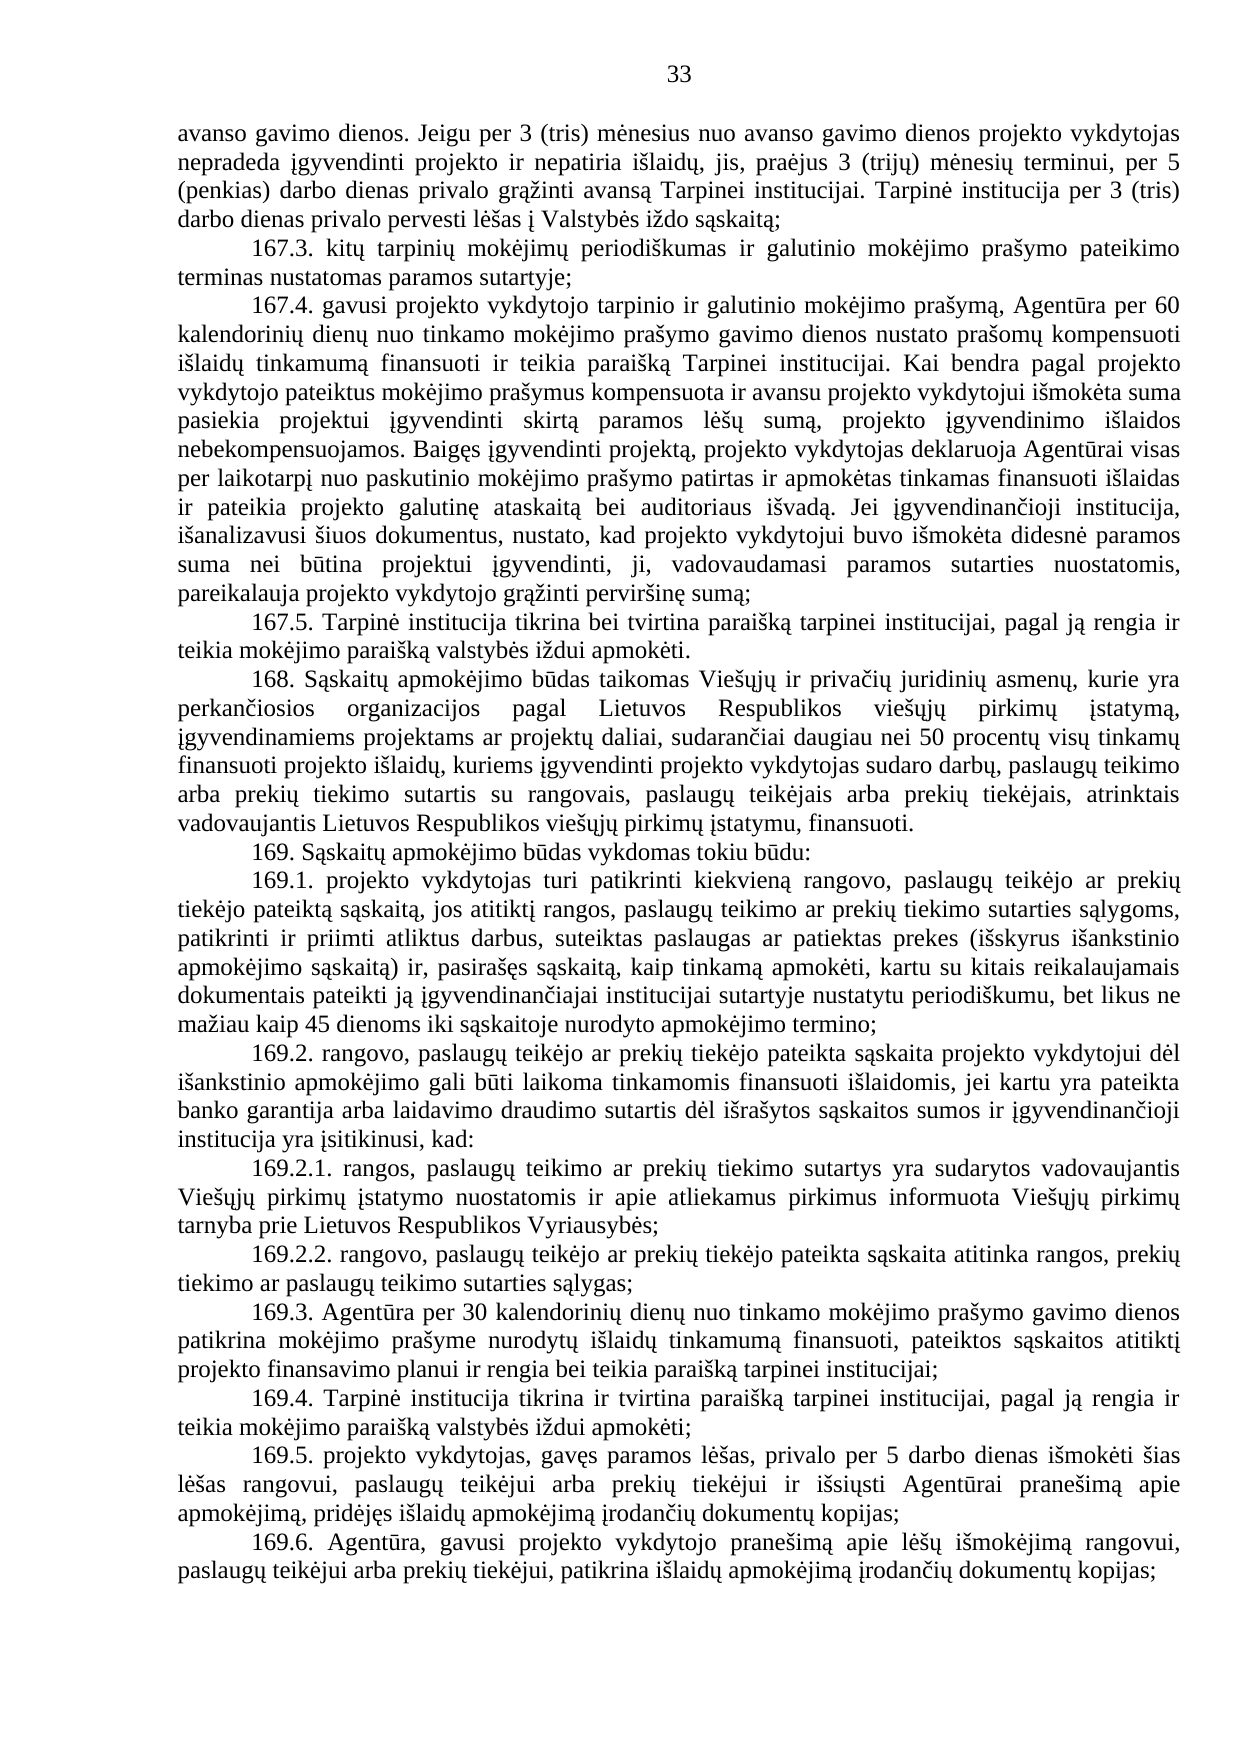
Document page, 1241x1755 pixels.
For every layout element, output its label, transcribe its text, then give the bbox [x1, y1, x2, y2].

text avanso gavimo dienos. Jeigu per 3 (tris) mėnesius nuo avanso gavimo dienos projekto vykdytojas nepradeda įgyvendinti projekto ir nepatiria išlaidų, jis, praėjus 3 (trijų) mėnesių terminui, per 5 (penkias) darbo dienas privalo grąžinti avansą Tarpinei institucijai. Tarpinė institucija per 3 (tris) darbo dienas privalo pervesti lėšas į Valstybės iždo sąskaitą; [177, 118, 1181, 233]
text 167.5. Tarpinė institucija tikrina bei tvirtina paraišką tarpinei institucijai, pagal ją rengia ir teikia mokėjimo paraišką valstybės iždui apmokėti. [177, 607, 1181, 664]
text 169.4. Tarpinė institucija tikrina ir tvirtina paraišką tarpinei institucijai, pagal ją rengia ir teikia mokėjimo paraišką valstybės iždui apmokėti; [177, 1383, 1181, 1441]
text 169.2.2. rangovo, paslaugų teikėjo ar prekių tiekėjo pateikta sąskaita atitinka rangos, prekių tiekimo ar paslaugų teikimo sutarties sąlygas; [177, 1239, 1181, 1297]
text 169.2.1. rangos, paslaugų teikimo ar prekių tiekimo sutartys yra sudarytos vadovaujantis Viešųjų pirkimų įstatymo nuostatomis ir apie atliekamus pirkimus informuota Viešųjų pirkimų tarnyba prie Lietuvos Respublikos Vyriausybės; [177, 1153, 1181, 1239]
text 169.3. Agentūra per 30 kalendorinių dienų nuo tinkamo mokėjimo prašymo gavimo dienos patikrina mokėjimo prašyme nurodytų išlaidų tinkamumą finansuoti, pateiktos sąskaitos atitiktį projekto finansavimo planui ir rengia bei teikia paraišką tarpinei institucijai; [177, 1297, 1181, 1383]
text 168. Sąskaitų apmokėjimo būdas taikomas Viešųjų ir privačių juridinių asmenų, kurie yra perkančiosios organizacijos pagal Lietuvos Respublikos viešųjų pirkimų įstatymą, įgyvendinamiems projektams ar projektų daliai, sudarančiai daugiau nei 50 procentų visų tinkamų finansuoti projekto išlaidų, kuriems įgyvendinti projekto vykdytojas sudaro darbų, paslaugų teikimo arba prekių tiekimo sutartis su rangovais, paslaugų teikėjais arba prekių tiekėjais, atrinktais vadovaujantis Lietuvos Respublikos viešųjų pirkimų įstatymu, finansuoti. [177, 664, 1181, 837]
text 169.5. projekto vykdytojas, gavęs paramos lėšas, privalo per 5 darbo dienas išmokėti šias lėšas rangovui, paslaugų teikėjui arba prekių tiekėjui ir išsiųsti Agentūrai pranešimą apie apmokėjimą, pridėjęs išlaidų apmokėjimą įrodančių dokumentų kopijas; [177, 1441, 1181, 1527]
text 167.3. kitų tarpinių mokėjimų periodiškumas ir galutinio mokėjimo prašymo pateikimo terminas nustatomas paramos sutartyje; [177, 233, 1181, 291]
text 169.2. rangovo, paslaugų teikėjo ar prekių tiekėjo pateikta sąskaita projekto vykdytojui dėl išankstinio apmokėjimo gali būti laikoma tinkamomis finansuoti išlaidomis, jei kartu yra pateikta banko garantija arba laidavimo draudimo sutartis dėl išrašytos sąskaitos sumos ir įgyvendinančioji institucija yra įsitikinusi, kad: [177, 1038, 1181, 1153]
text 167.4. gavusi projekto vykdytojo tarpinio ir galutinio mokėjimo prašymą, Agentūra per 60 kalendorinių dienų nuo tinkamo mokėjimo prašymo gavimo dienos nustato prašomų kompensuoti išlaidų tinkamumą finansuoti ir teikia paraišką Tarpinei institucijai. Kai bendra pagal projekto vykdytojo pateiktus mokėjimo prašymus kompensuota ir avansu projekto vykdytojui išmokėta suma pasiekia projektui įgyvendinti skirtą paramos lėšų sumą, projekto įgyvendinimo išlaidos nebekompensuojamos. Baigęs įgyvendinti projektą, projekto vykdytojas deklaruoja Agentūrai visas per laikotarpį nuo paskutinio mokėjimo prašymo patirtas ir apmokėtas tinkamas finansuoti išlaidas ir pateikia projekto galutinę ataskaitą bei auditoriaus išvadą. Jei įgyvendinančioji institucija, išanalizavusi šiuos dokumentus, nustato, kad projekto vykdytojui buvo išmokėta didesnė paramos suma nei būtina projektui įgyvendinti, ji, vadovaudamasi paramos sutarties nuostatomis, pareikalauja projekto vykdytojo grąžinti perviršinę sumą; [177, 291, 1181, 607]
text 169. Sąskaitų apmokėjimo būdas vykdomas tokiu būdu: [177, 837, 1181, 866]
text 169.6. Agentūra, gavusi projekto vykdytojo pranešimą apie lėšų išmokėjimą rangovui, paslaugų teikėjui arba prekių tiekėjui, patikrina išlaidų apmokėjimą įrodančių dokumentų kopijas; [177, 1527, 1181, 1584]
text 169.1. projekto vykdytojas turi patikrinti kiekvieną rangovo, paslaugų teikėjo ar prekių tiekėjo pateiktą sąskaitą, jos atitiktį rangos, paslaugų teikimo ar prekių tiekimo sutarties sąlygoms, patikrinti ir priimti atliktus darbus, suteiktas paslaugas ar patiektas prekes (išskyrus išankstinio apmokėjimo sąskaitą) ir, pasirašęs sąskaitą, kaip tinkamą apmokėti, kartu su kitais reikalaujamais dokumentais pateikti ją įgyvendinančiajai institucijai sutartyje nustatytu periodiškumu, bet likus ne mažiau kaip 45 dienoms iki sąskaitoje nurodyto apmokėjimo termino; [177, 866, 1181, 1038]
